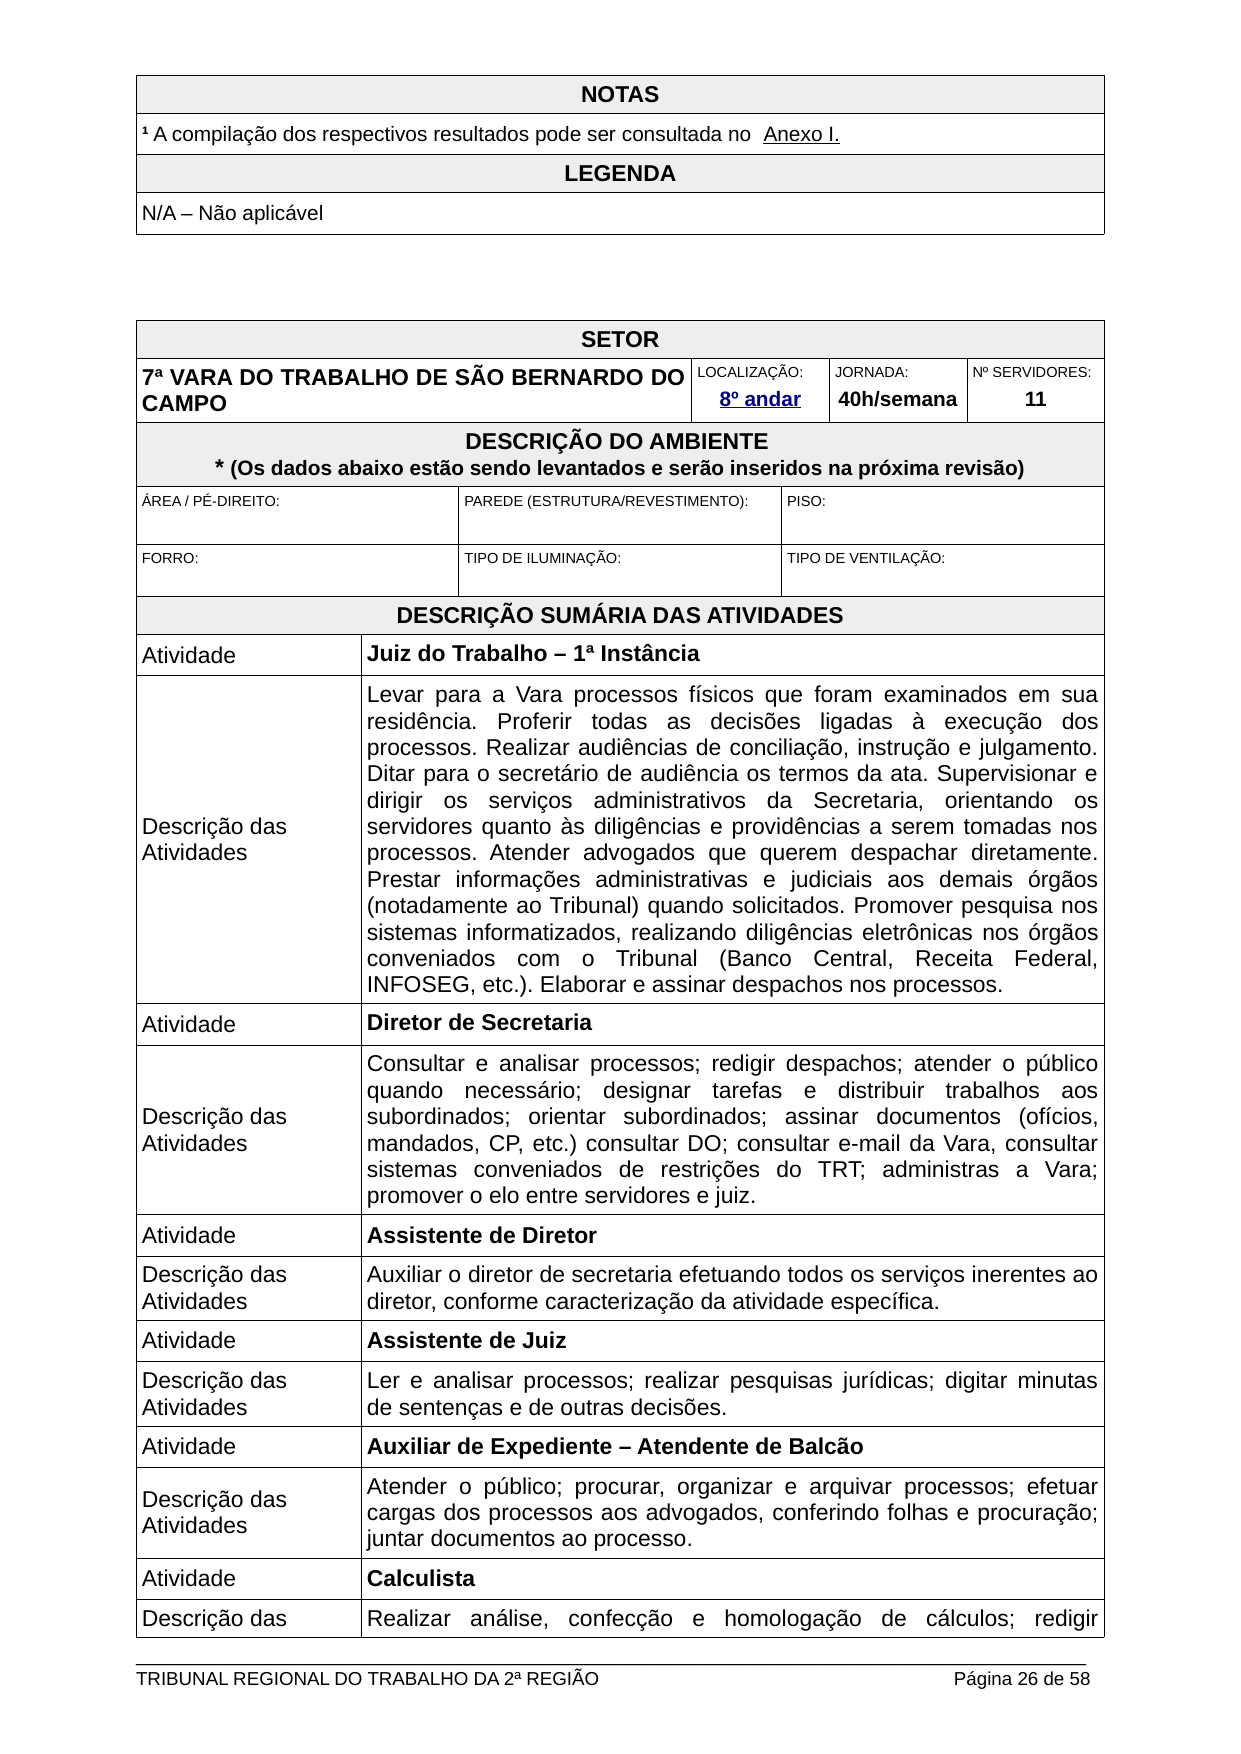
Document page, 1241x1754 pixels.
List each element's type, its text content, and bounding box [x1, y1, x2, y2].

table_cell Assistente de Juiz [362, 1321, 1104, 1361]
table_cell Juiz do Trabalho – 1ª Instância [362, 635, 1104, 675]
table_cell Nº SERVIDORES: 11 [968, 359, 1104, 422]
table_cell PISO: [782, 487, 1104, 544]
table_cell JORNADA: 40h/semana [830, 359, 967, 422]
table_cell Realizar análise, confecção e homologação de cálculos; redigir [362, 1600, 1104, 1637]
table_cell DESCRIÇÃO SUMÁRIA DAS ATIVIDADES [137, 597, 1104, 634]
table_cell Auxiliar o diretor de secretaria efetuando todos os serviços inerentes ao diretor, conforme caracterização da atividade específica. [362, 1257, 1104, 1320]
table_cell ¹ A compilação dos respectivos resultados pode ser consultada no Anexo I. [137, 114, 1104, 154]
table_cell Atividade [137, 635, 361, 675]
table_cell N/A – Não aplicável [137, 193, 1104, 233]
table_cell DESCRIÇÃO DO AMBIENTE * (Os dados abaixo estão sendo levantados e serão inseridos na próxima revisão) [137, 423, 1104, 486]
table_header SETOR [137, 321, 1104, 358]
table_cell Descrição das Atividades [137, 1362, 361, 1426]
table_cell LOCALIZAÇÃO: 8º andar [692, 359, 829, 422]
table_cell Atividade [137, 1559, 361, 1599]
table_cell Consultar e analisar processos; redigir despachos; atender o público quando necessário; designar tarefas e distribuir trabalhos aos subordinados; orientar subordinados; assinar documentos (ofícios, mandados, CP, etc.) consultar DO; consultar e-mail da Vara, consultar sistemas conveniados de restrições do TRT; administras a Vara; promover o elo entre servidores e juiz. [362, 1046, 1104, 1214]
table_cell LEGENDA [137, 155, 1104, 192]
table_cell 7ª VARA DO TRABALHO DE SÃO BERNARDO DO CAMPO [137, 359, 691, 422]
table_cell Diretor de Secretaria [362, 1004, 1104, 1044]
table_cell Atividade [137, 1321, 361, 1361]
table_cell Descrição das Atividades [137, 1257, 361, 1320]
table_cell Auxiliar de Expediente – Atendente de Balcão [362, 1427, 1104, 1467]
table_cell NOTAS [137, 76, 1104, 113]
table_cell TIPO DE VENTILAÇÃO: [782, 545, 1104, 596]
table_cell ÁREA / PÉ-DIREITO: [137, 487, 458, 544]
table_cell Ler e analisar processos; realizar pesquisas jurídicas; digitar minutas de sentenças e de outras decisões. [362, 1362, 1104, 1426]
table_cell Descrição das Atividades [137, 1046, 361, 1214]
table_cell Atividade [137, 1427, 361, 1467]
table_cell Atividade [137, 1215, 361, 1256]
table_cell Descrição das [137, 1600, 361, 1637]
table_cell Levar para a Vara processos físicos que foram examinados em sua residência. Proferir todas as decisões ligadas à execução dos processos. Realizar audiências de conciliação, instrução e julgamento. Ditar para o secretário de audiência os termos da ata. Supervisionar e dirigir os serviços administrativos da Secretaria, orientando os servidores quanto às diligências e providências a serem tomadas nos processos. Atender advogados que querem despachar diretamente. Prestar informações administrativas e judiciais aos demais órgãos (notadamente ao Tribunal) quando solicitados. Promover pesquisa nos sistemas informatizados, realizando diligências eletrônicas nos órgãos conveniados com o Tribunal (Banco Central, Receita Federal, INFOSEG, etc.). Elaborar e assinar despachos nos processos. [362, 676, 1104, 1003]
table_cell Atividade [137, 1004, 361, 1044]
table_cell TIPO DE ILUMINAÇÃO: [459, 545, 781, 596]
table_cell Descrição das Atividades [137, 676, 361, 1003]
table_cell Calculista [362, 1559, 1104, 1599]
table_cell Atender o público; procurar, organizar e arquivar processos; efetuar cargas dos processos aos advogados, conferindo folhas e procuração; juntar documentos ao processo. [362, 1468, 1104, 1557]
table_cell Descrição das Atividades [137, 1468, 361, 1557]
table_cell Assistente de Diretor [362, 1215, 1104, 1256]
table_cell PAREDE (ESTRUTURA/REVESTIMENTO): [459, 487, 781, 544]
table_cell FORRO: [137, 545, 458, 596]
